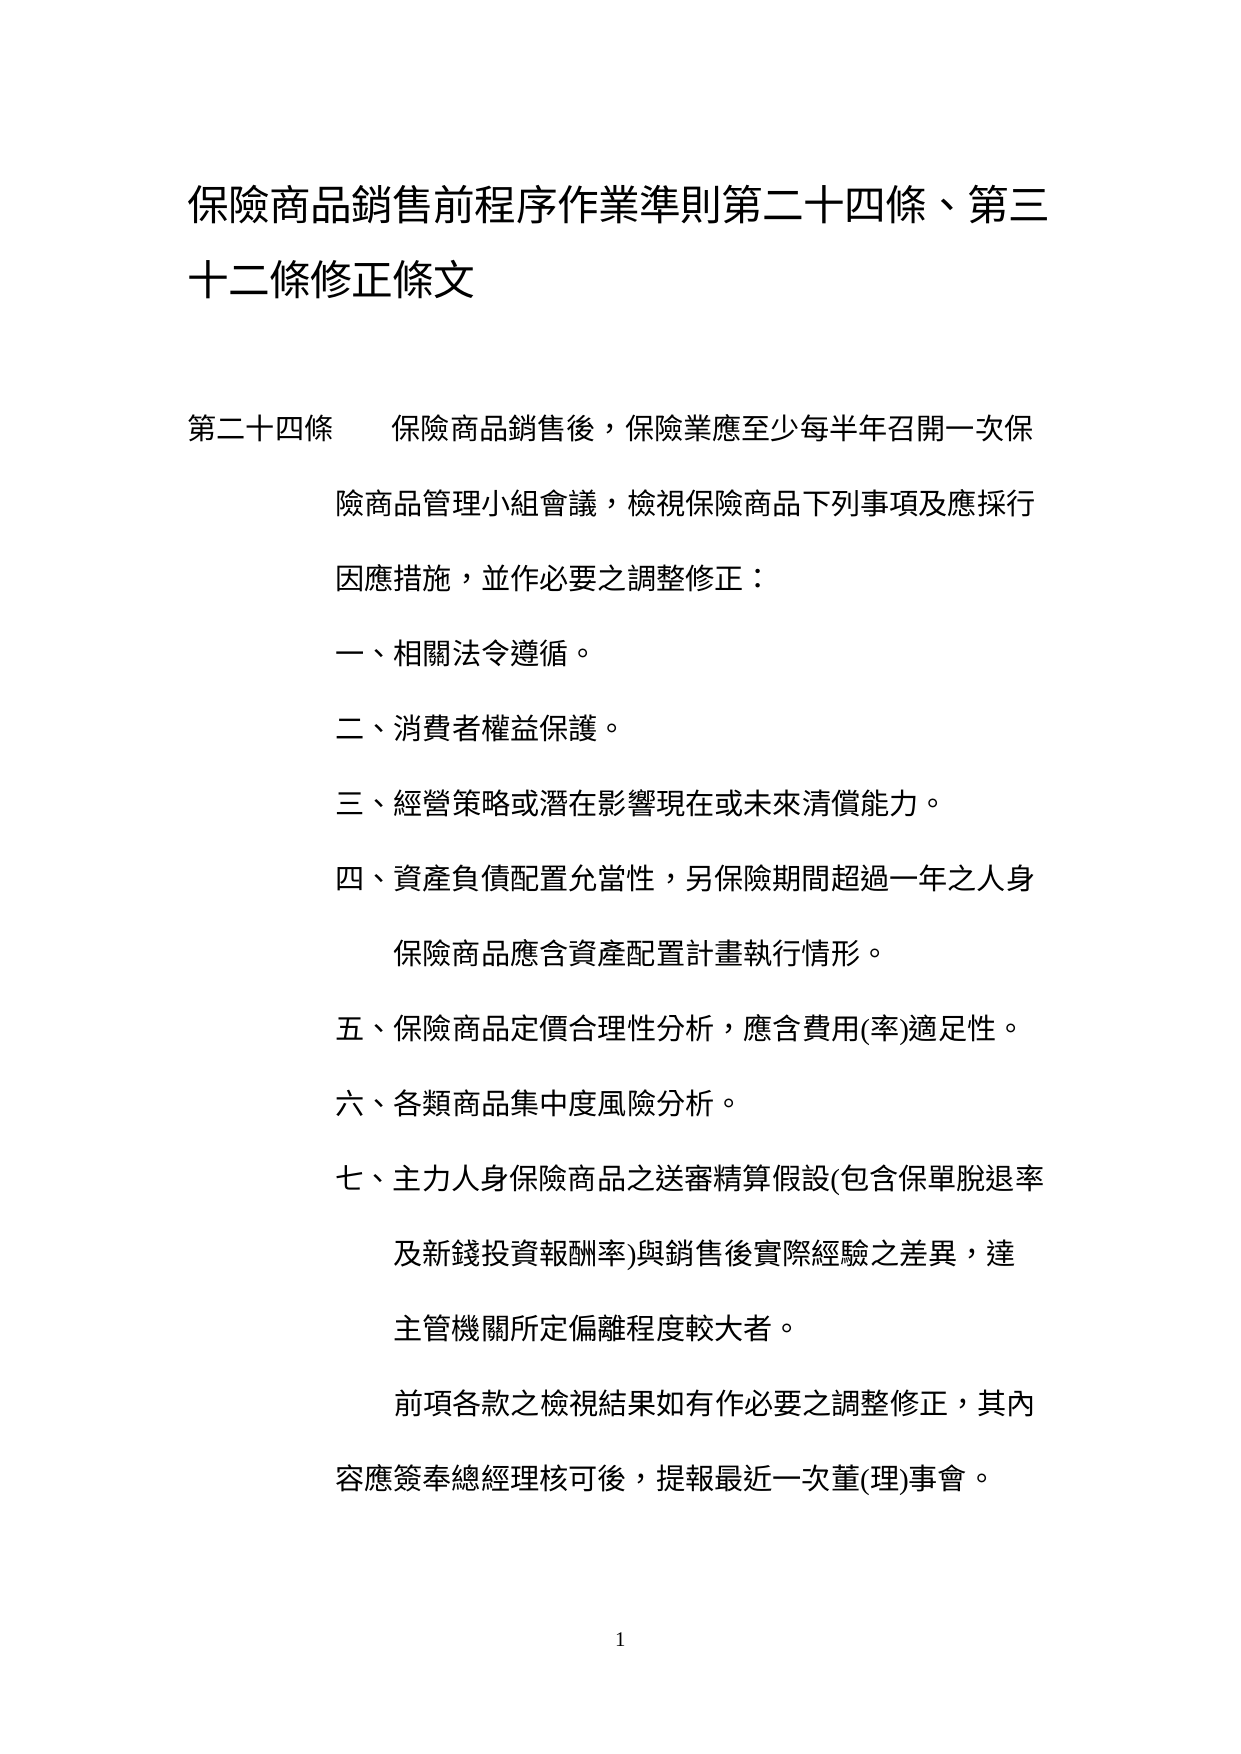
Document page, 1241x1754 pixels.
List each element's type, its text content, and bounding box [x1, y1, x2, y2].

text 二、消費者權益保護。 [335, 689, 1044, 764]
text 第二十四條 保險商品銷售後，保險業應至少每半年召開一次保險商品管理小組會議，檢視保險商品下列事項及應採行因應措施，並作必要之調整修正： [187, 389, 1044, 614]
text 前項各款之檢視結果如有作必要之調整修正，其內容應簽奉總經理核可後，提報最近一次董(理)事會。 [335, 1364, 1044, 1514]
text 五、保險商品定價合理性分析，應含費用(率)適足性。 [335, 989, 1044, 1064]
text 六、各類商品集中度風險分析。 [335, 1064, 1044, 1139]
text 一、相關法令遵循。 [335, 614, 1044, 689]
text 七、主力人身保險商品之送審精算假設(包含保單脫退率及新錢投資報酬率)與銷售後實際經驗之差異，達主管機關所定偏離程度較大者。 [335, 1139, 1044, 1364]
text 保險商品銷售前程序作業準則第二十四條、第三十二條修正條文 [187, 164, 1050, 314]
text 四、資產負債配置允當性，另保險期間超過一年之人身保險商品應含資產配置計畫執行情形。 [335, 839, 1044, 989]
text 三、經營策略或潛在影響現在或未來清償能力。 [335, 764, 1044, 839]
